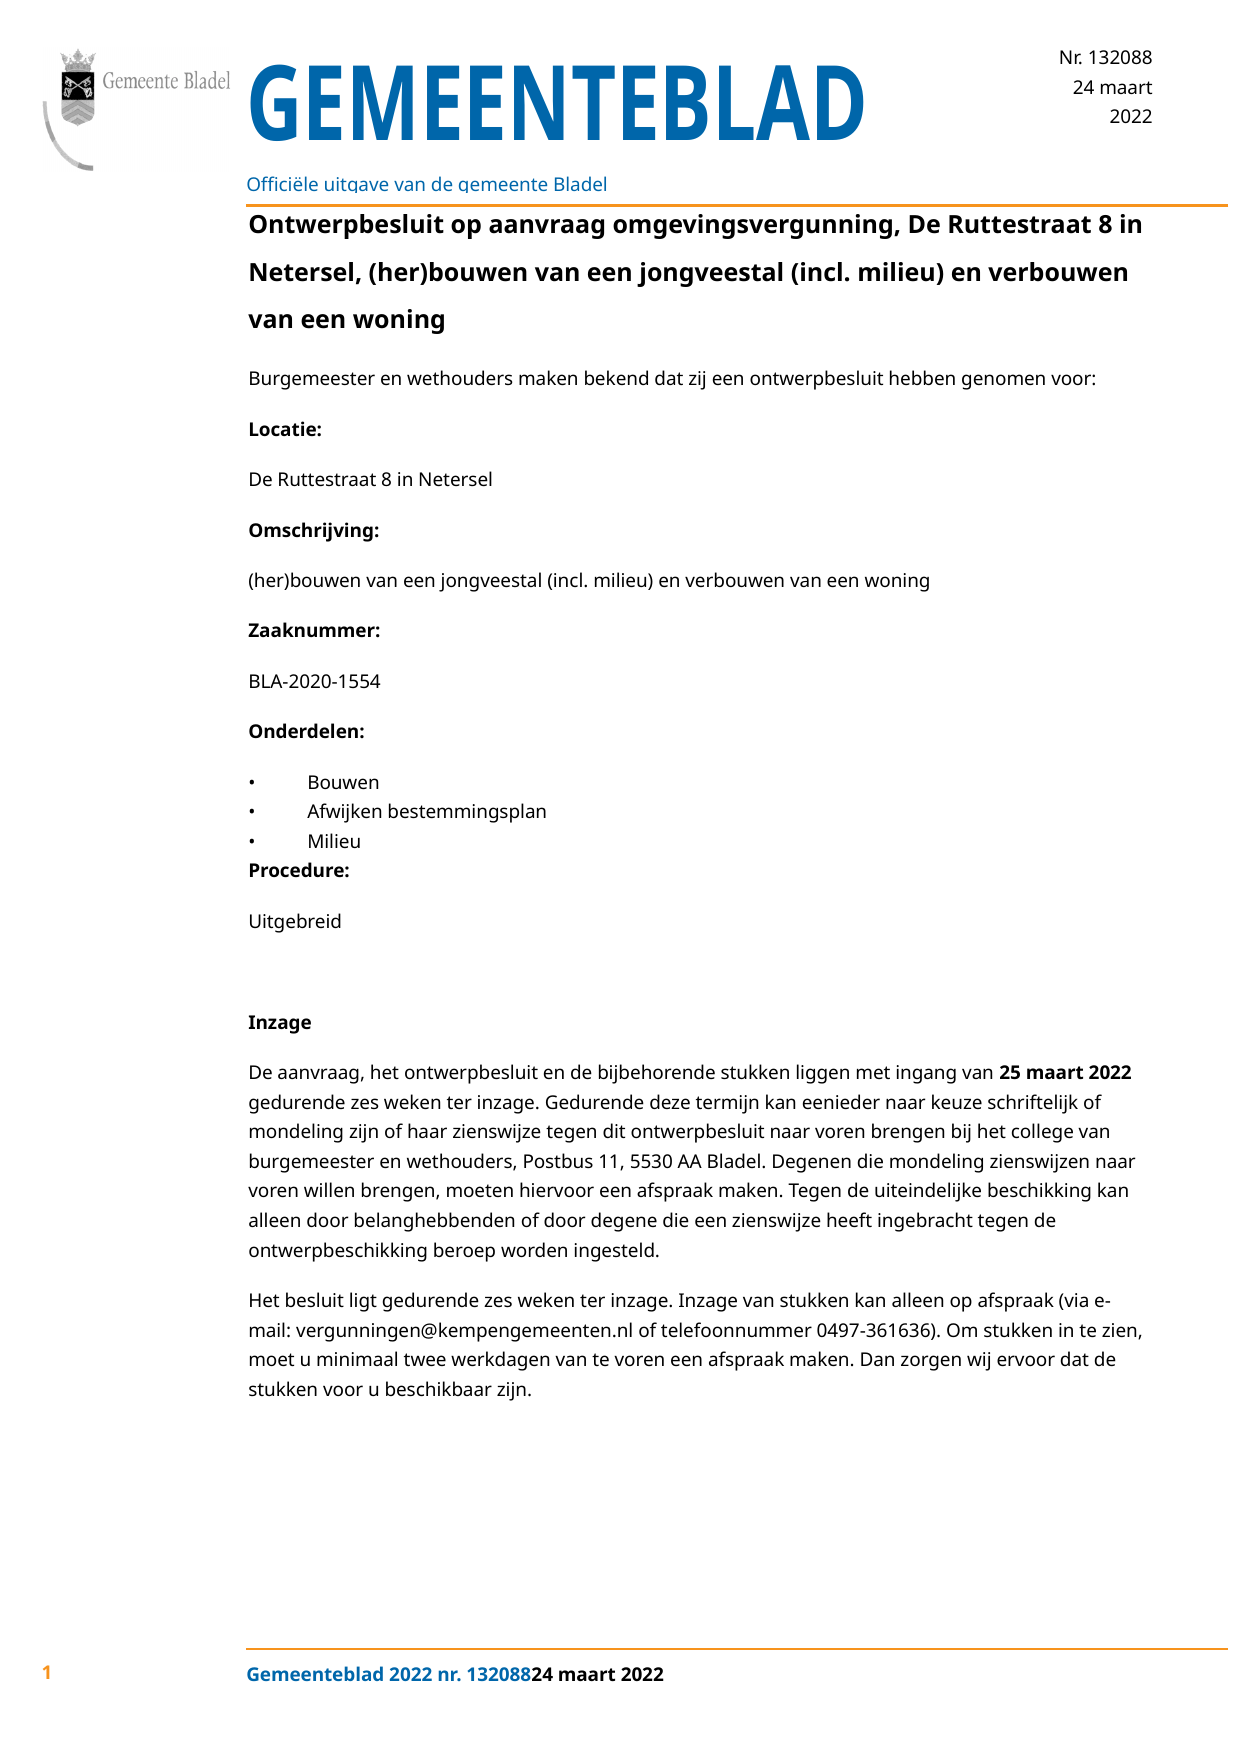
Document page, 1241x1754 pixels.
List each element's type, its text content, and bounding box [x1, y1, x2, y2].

text Onderdelen: [248, 718, 1152, 744]
text BLA-2020-1554 [248, 668, 1152, 694]
text Ontwerpbesluit op aanvraag omgevingsvergunning, De Ruttestraat 8 in Netersel, (her)bouwen van een jongveestal (incl. milieu) en verbouwen van een woning [248, 207, 1152, 336]
text De Ruttestraat 8 in Netersel [248, 466, 1152, 492]
text Het besluit ligt gedurende zes weken ter inzage. Inzage van stukken kan alleen op afspraak (via e-mail: vergunningen@kempengemeenten.nl of telefoonnummer 0497-361636). Om stukken in te zien, moet u minimaal twee werkdagen van te voren een afspraak maken. Dan zorgen wij ervoor dat de stukken voor u beschikbaar zijn. [248, 1287, 1152, 1402]
text Procedure: [248, 858, 1152, 883]
text De aanvraag, het ontwerpbesluit en de bijbehorende stukken liggen met ingang van 25 maart 2022 gedurende zes weken ter inzage. Gedurende deze termijn kan eenieder naar keuze schriftelijk of mondeling zijn of haar zienswijze tegen dit ontwerpbesluit naar voren brengen bij het college van burgemeester en wethouders, Postbus 11, 5530 AA Bladel. Degenen die mondeling zienswijzen naar voren willen brengen, moeten hiervoor een afspraak maken. Tegen de uiteindelijke beschikking kan alleen door belanghebbenden of door degene die een zienswijze heeft ingebracht tegen de ontwerpbeschikking beroep worden ingesteld. [248, 1059, 1152, 1262]
text Locatie: [248, 416, 1152, 442]
text Omschrijving: [248, 517, 1152, 542]
text Inzage [248, 1009, 1152, 1034]
list Milieu [248, 828, 1152, 854]
picture [41, 47, 231, 172]
list Bouwen [248, 769, 1152, 794]
text Uitgebreid [248, 908, 1152, 934]
text Zaaknummer: [248, 618, 1152, 643]
list Afwijken bestemmingsplan [248, 798, 1152, 824]
text (her)bouwen van een jongveestal (incl. milieu) en verbouwen van een woning [248, 567, 1152, 593]
text Burgemeester en wethouders maken bekend dat zij een ontwerpbesluit hebben genomen voor: [248, 366, 1152, 391]
